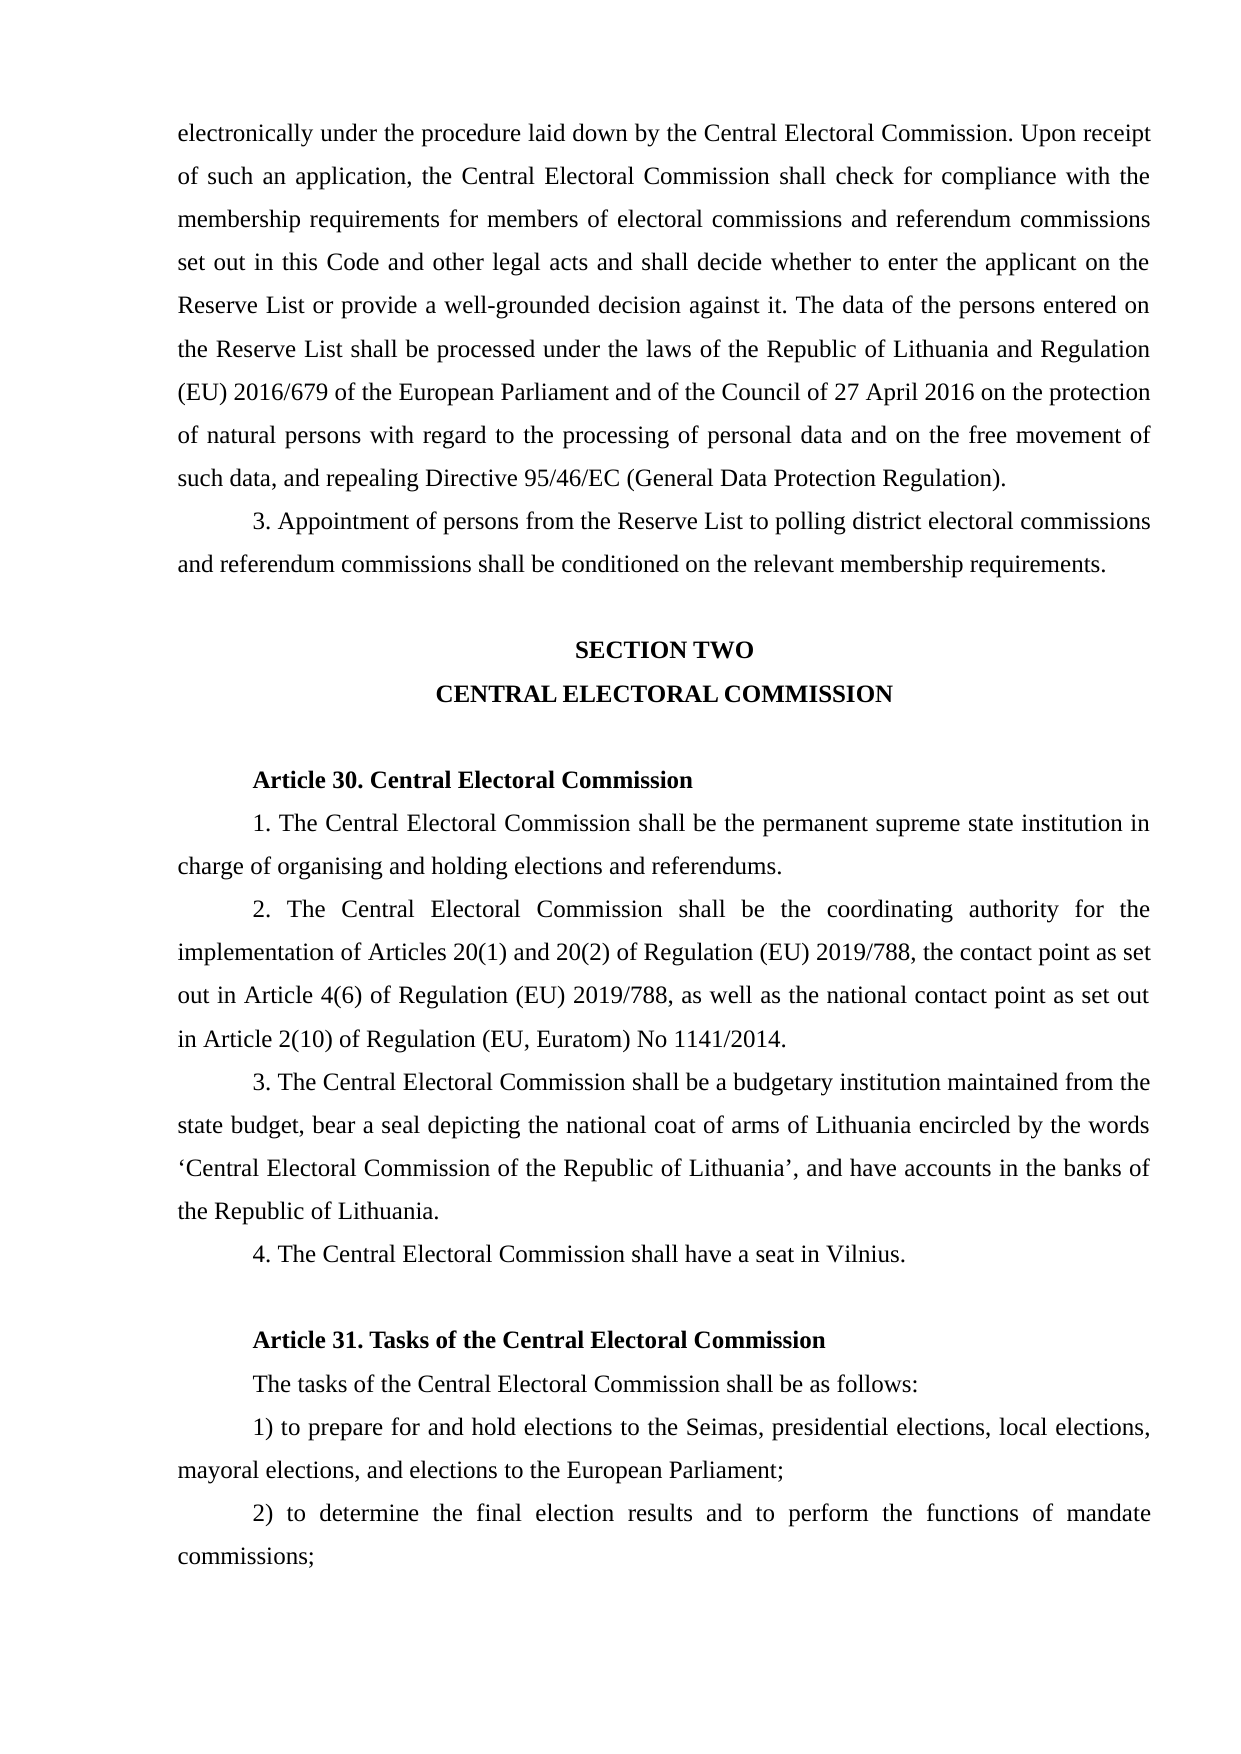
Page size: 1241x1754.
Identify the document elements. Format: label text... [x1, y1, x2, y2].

text The tasks of the Central Electoral Commission shall be as follows: [177, 1369, 1152, 1397]
text 2. The Central Electoral Commission shall be the coordinating authority for the implementation of Articles 20(1) and 20(2) of Regulation (EU) 2019/788, the contact point as set out in Article 4(6) of Regulation (EU) 2019/788, as well as the national contact point as set out in Article 2(10) of Regulation (EU, Euratom) No 1141/2014. [177, 894, 1152, 1052]
text Article 30. Central Electoral Commission [177, 765, 1152, 794]
text electronically under the procedure laid down by the Central Electoral Commission. Upon receipt of such an application, the Central Electoral Commission shall check for compliance with the membership requirements for members of electoral commissions and referendum commissions set out in this Code and other legal acts and shall decide whether to enter the applicant on the Reserve List or provide a well-grounded decision against it. The data of the persons entered on the Reserve List shall be processed under the laws of the Republic of Lithuania and Regulation (EU) 2016/679 of the European Parliament and of the Council of 27 April 2016 on the protection of natural persons with regard to the processing of personal data and on the free movement of such data, and repealing Directive 95/46/EC (General Data Protection Regulation). [177, 118, 1152, 492]
text 3. The Central Electoral Commission shall be a budgetary institution maintained from the state budget, bear a seal depicting the national coat of arms of Lithuania encircled by the words ‘Central Electoral Commission of the Republic of Lithuania’, and have accounts in the banks of the Republic of Lithuania. [177, 1067, 1152, 1225]
text 2) to determine the final election results and to perform the functions of mandate commissions; [177, 1498, 1152, 1570]
text 4. The Central Electoral Commission shall have a seat in Vilnius. [177, 1239, 1152, 1268]
text 1. The Central Electoral Commission shall be the permanent supreme state institution in charge of organising and holding elections and referendums. [177, 808, 1152, 880]
text SECTION TWO [177, 636, 1152, 664]
text 1) to prepare for and hold elections to the Seimas, presidential elections, local elections, mayoral elections, and elections to the European Parliament; [177, 1412, 1152, 1484]
text CENTRAL ELECTORAL COMMISSION [177, 679, 1152, 707]
text Article 31. Tasks of the Central Electoral Commission [177, 1326, 1152, 1354]
text 3. Appointment of persons from the Reserve List to polling district electoral commissions and referendum commissions shall be conditioned on the relevant membership requirements. [177, 506, 1152, 578]
